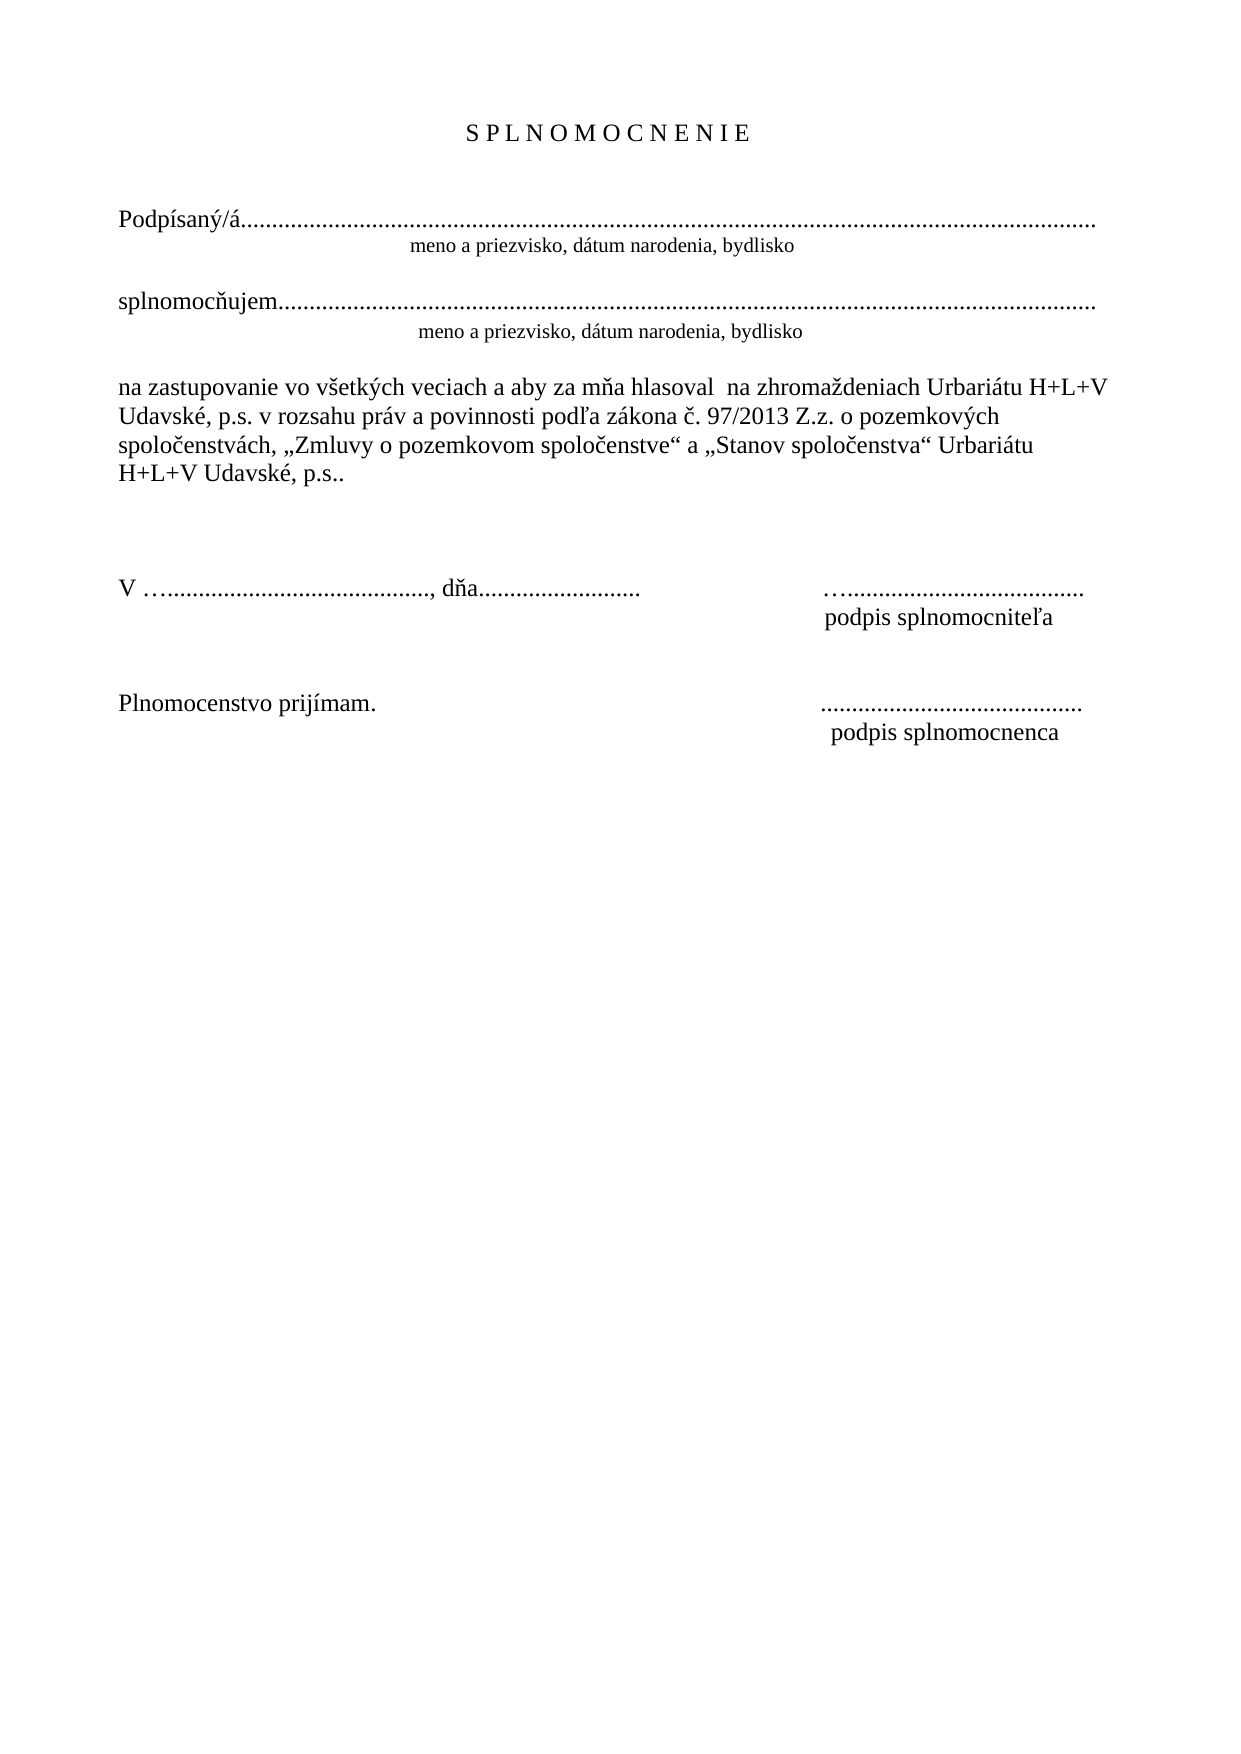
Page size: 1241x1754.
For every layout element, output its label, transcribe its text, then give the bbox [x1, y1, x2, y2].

text Podpísaný/á......................................................................................................................................... [118, 204, 1122, 233]
text S P L N O M O C N E N I E [118, 118, 1122, 147]
text podpis splnomocnenca [118, 717, 1122, 746]
text H+L+V Udavské, p.s.. [118, 458, 1122, 487]
text na zastupovanie vo všetkých veciach a aby za mňa hlasoval na zhromaždeniach Urbariátu H+L+V Udavské, p.s. v rozsahu práv a povinnosti podľa zákona č. 97/2013 Z.z. o pozemkových spoločenstvách, „Zmluvy o pozemkovom spoločenstve“ a „Stanov spoločenstva“ Urbariátu [118, 372, 1122, 458]
text meno a priezvisko, dátum narodenia, bydlisko [118, 315, 1122, 343]
text V ….........................................., dňa.......................... …...................................... [118, 573, 1122, 602]
text podpis splnomocniteľa [118, 602, 1122, 631]
text Plnomocenstvo prijímam. .......................................... [118, 688, 1122, 717]
text splnomocňujem................................................................................................................................... [118, 286, 1122, 315]
text meno a priezvisko, dátum narodenia, bydlisko [118, 233, 1122, 257]
